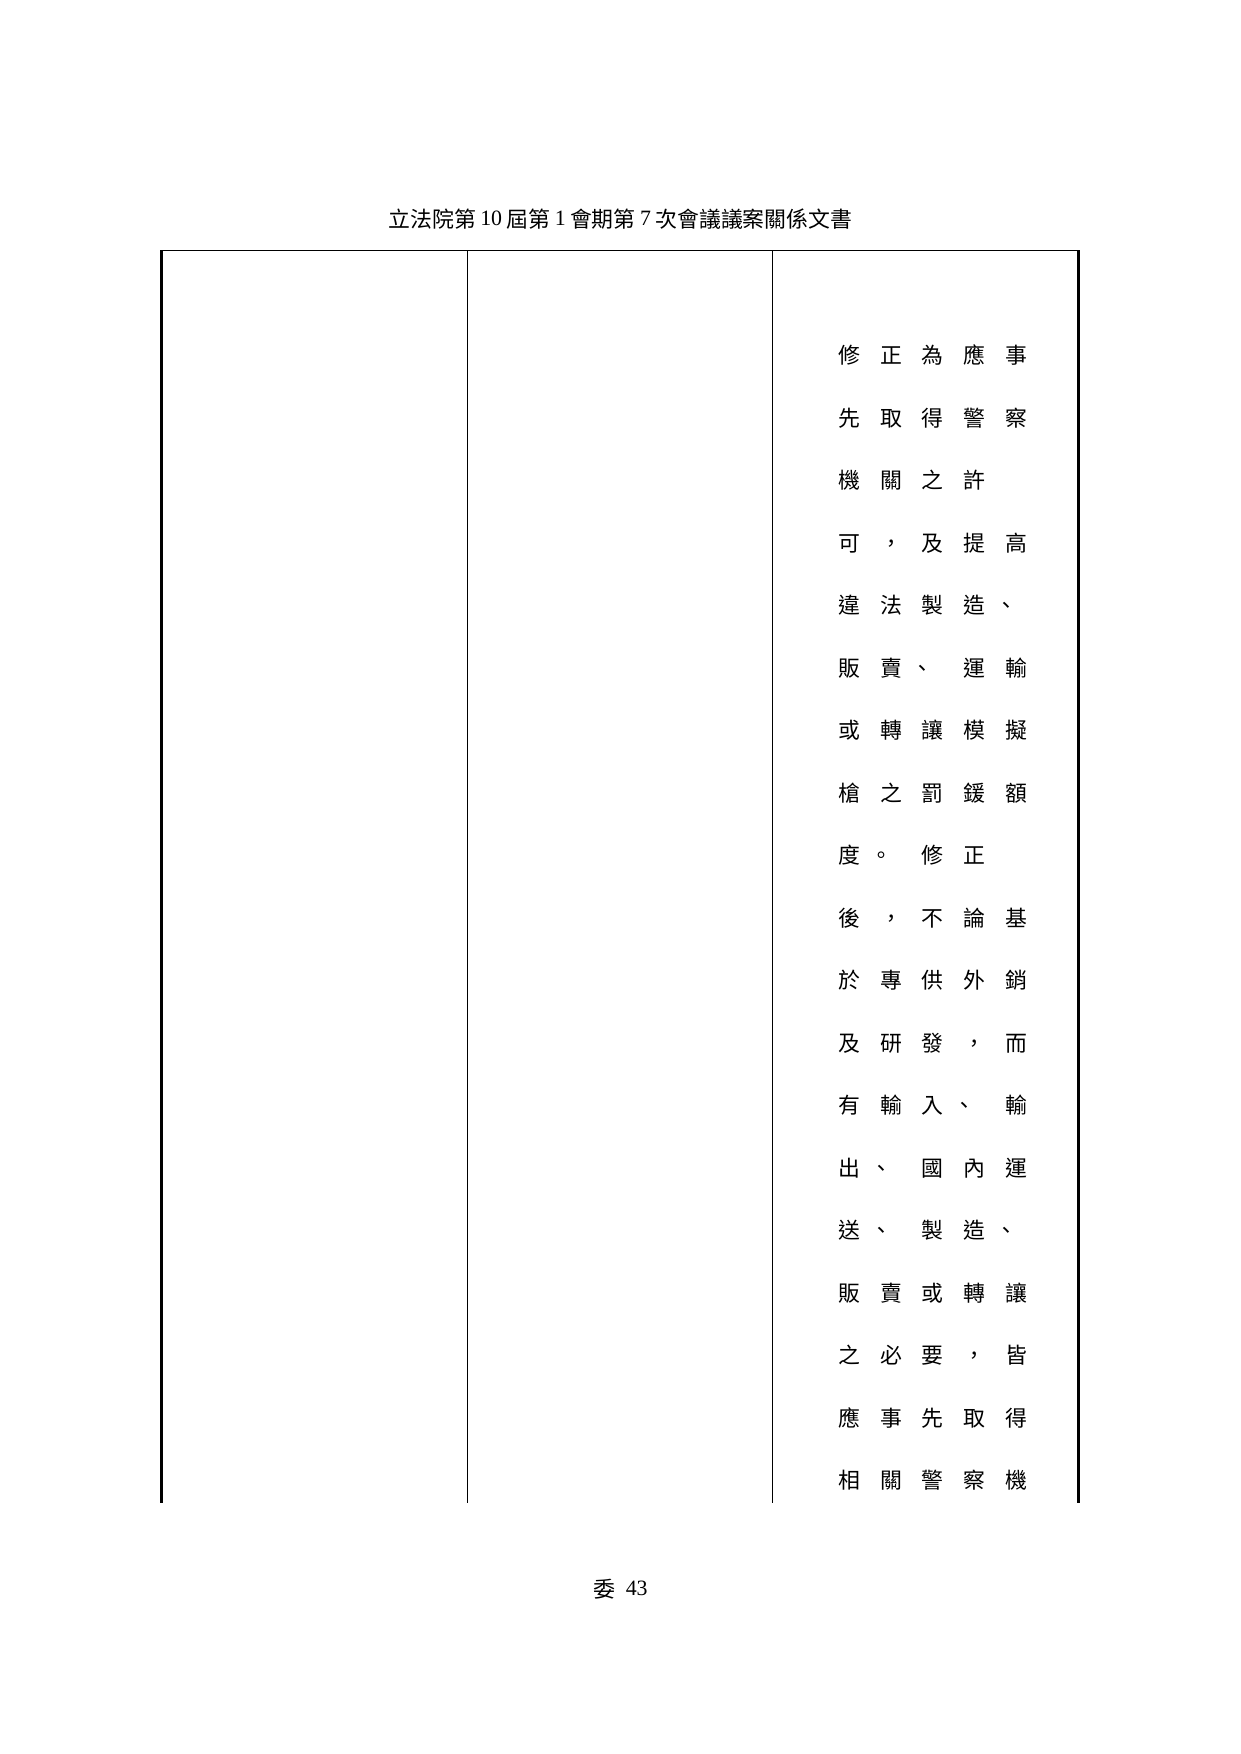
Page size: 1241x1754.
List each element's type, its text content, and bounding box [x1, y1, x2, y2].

table_cell 修正為應事先取得警察機關之許可，及提高違法製造、販賣、運輸或轉讓模擬槍之罰鍰額度。修正後，不論基於專供外銷及研發，而有輸入、輸出、國內運送、製造、販賣或轉讓之必要，皆應事先取得相關警察機 [773, 251, 1077, 1503]
table_cell [163, 251, 467, 1503]
table_cell [468, 251, 772, 1503]
